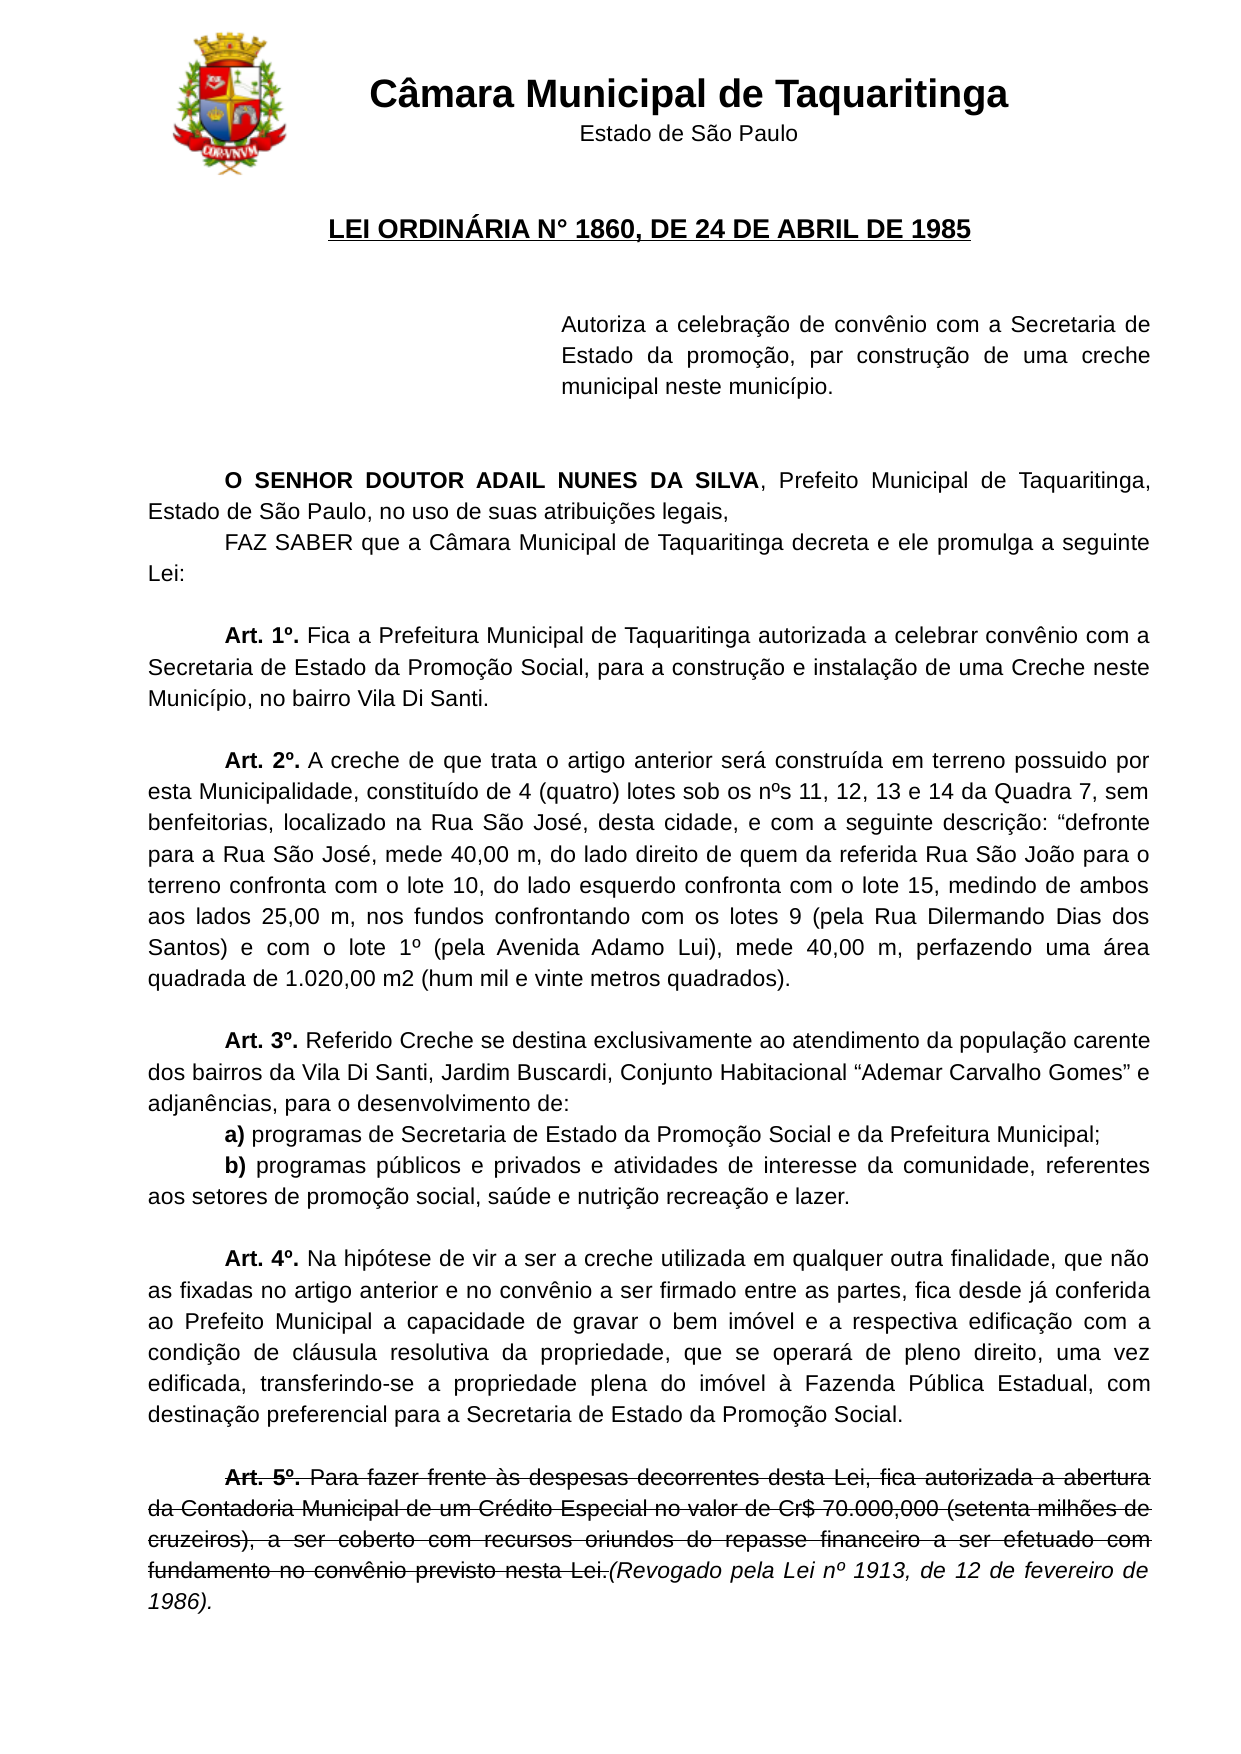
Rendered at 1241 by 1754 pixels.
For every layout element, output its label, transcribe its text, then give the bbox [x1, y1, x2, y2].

text Art. 2º. A creche de que trata o artigo anterior será construída em terreno possuido por esta Municipalidade, constituído de 4 (quatro) lotes sob os nºs 11, 12, 13 e 14 da Quadra 7, sem benfeitorias, localizado na Rua São José, desta cidade, e com a seguinte descrição: “defronte para a Rua São José, mede 40,00 m, do lado direito de quem da referida Rua São João para o terreno confronta com o lote 10, do lado esquerdo confronta com o lote 15, medindo de ambos aos lados 25,00 m, nos fundos confrontando com os lotes 9 (pela Rua Dilermando Dias dos Santos) e com o lote 1º (pela Avenida Adamo Lui), mede 40,00 m, perfazendo uma área quadrada de 1.020,00 m2 (hum mil e vinte metros quadrados). [148, 746, 1152, 992]
text a) programas de Secretaria de Estado da Promoção Social e da Prefeitura Municipal; [148, 1120, 1152, 1147]
text b) programas públicos e privados e atividades de interesse da comunidade, referentes aos setores de promoção social, saúde e nutrição recreação e lazer. [148, 1151, 1152, 1209]
text FAZ SABER que a Câmara Municipal de Taquaritinga decreta e ele promulga a seguinte Lei: [148, 528, 1152, 587]
text Art. 3º. Referido Creche se destina exclusivamente ao atendimento da população carente dos bairros da Vila Di Santi, Jardim Buscardi, Conjunto Habitacional “Ademar Carvalho Gomes” e adjanências, para o desenvolvimento de: [148, 1027, 1152, 1116]
picture [150, 24, 310, 184]
text LEI ORDINÁRIA N° 1860, DE 24 DE ABRIL DE 1985 [148, 212, 1152, 243]
text Art. 4º. Na hipótese de vir a ser a creche utilizada em qualquer outra finalidade, que não as fixadas no artigo anterior e no convênio a ser firmado entre as partes, fica desde já conferida ao Prefeito Municipal a capacidade de gravar o bem imóvel e a respectiva edificação com a condição de cláusula resolutiva da propriedade, que se operará de pleno direito, uma vez edificada, transferindo-se a propriedade plena do imóvel à Fazenda Pública Estadual, com destinação preferencial para a Secretaria de Estado da Promoção Social. [148, 1245, 1152, 1428]
text Autoriza a celebração de convênio com a Secretaria de Estado da promoção, par construção de uma creche municipal neste município. [561, 310, 1152, 400]
text Art. 5º. Para fazer frente às despesas decorrentes desta Lei, fica autorizada a abertura da Contadoria Municipal de um Crédito Especial no valor de Cr$ 70.000,000 (setenta milhões de cruzeiros), a ser coberto com recursos oriundos do repasse financeiro a ser efetuado com fundamento no convênio previsto nesta Lei.(Revogado pela Lei nº 1913, de 12 de fevereiro de 1986). [148, 1510, 1152, 1540]
text Art. 1º. Fica a Prefeitura Municipal de Taquaritinga autorizada a celebrar convênio com a Secretaria de Estado da Promoção Social, para a construção e instalação de uma Creche neste Município, no bairro Vila Di Santi. [148, 622, 1152, 711]
text Art. 5º. Para fazer frente às despesas decorrentes desta Lei, fica autorizada a abertura da Contadoria Municipal de um Crédito Especial no valor de Cr$ 70.000,000 (setenta milhões de cruzeiros), a ser coberto com recursos oriundos do repasse financeiro a ser efetuado com fundamento no convênio previsto nesta Lei.(Revogado pela Lei nº 1913, de 12 de fevereiro de 1986). [148, 1463, 1152, 1509]
text O SENHOR DOUTOR ADAIL NUNES DA SILVA, Prefeito Municipal de Taquaritinga, Estado de São Paulo, no uso de suas atribuições legais, [148, 466, 1152, 524]
text Art. 5º. Para fazer frente às despesas decorrentes desta Lei, fica autorizada a abertura da Contadoria Municipal de um Crédito Especial no valor de Cr$ 70.000,000 (setenta milhões de cruzeiros), a ser coberto com recursos oriundos do repasse financeiro a ser efetuado com fundamento no convênio previsto nesta Lei.(Revogado pela Lei nº 1913, de 12 de fevereiro de 1986). [148, 1541, 1152, 1614]
